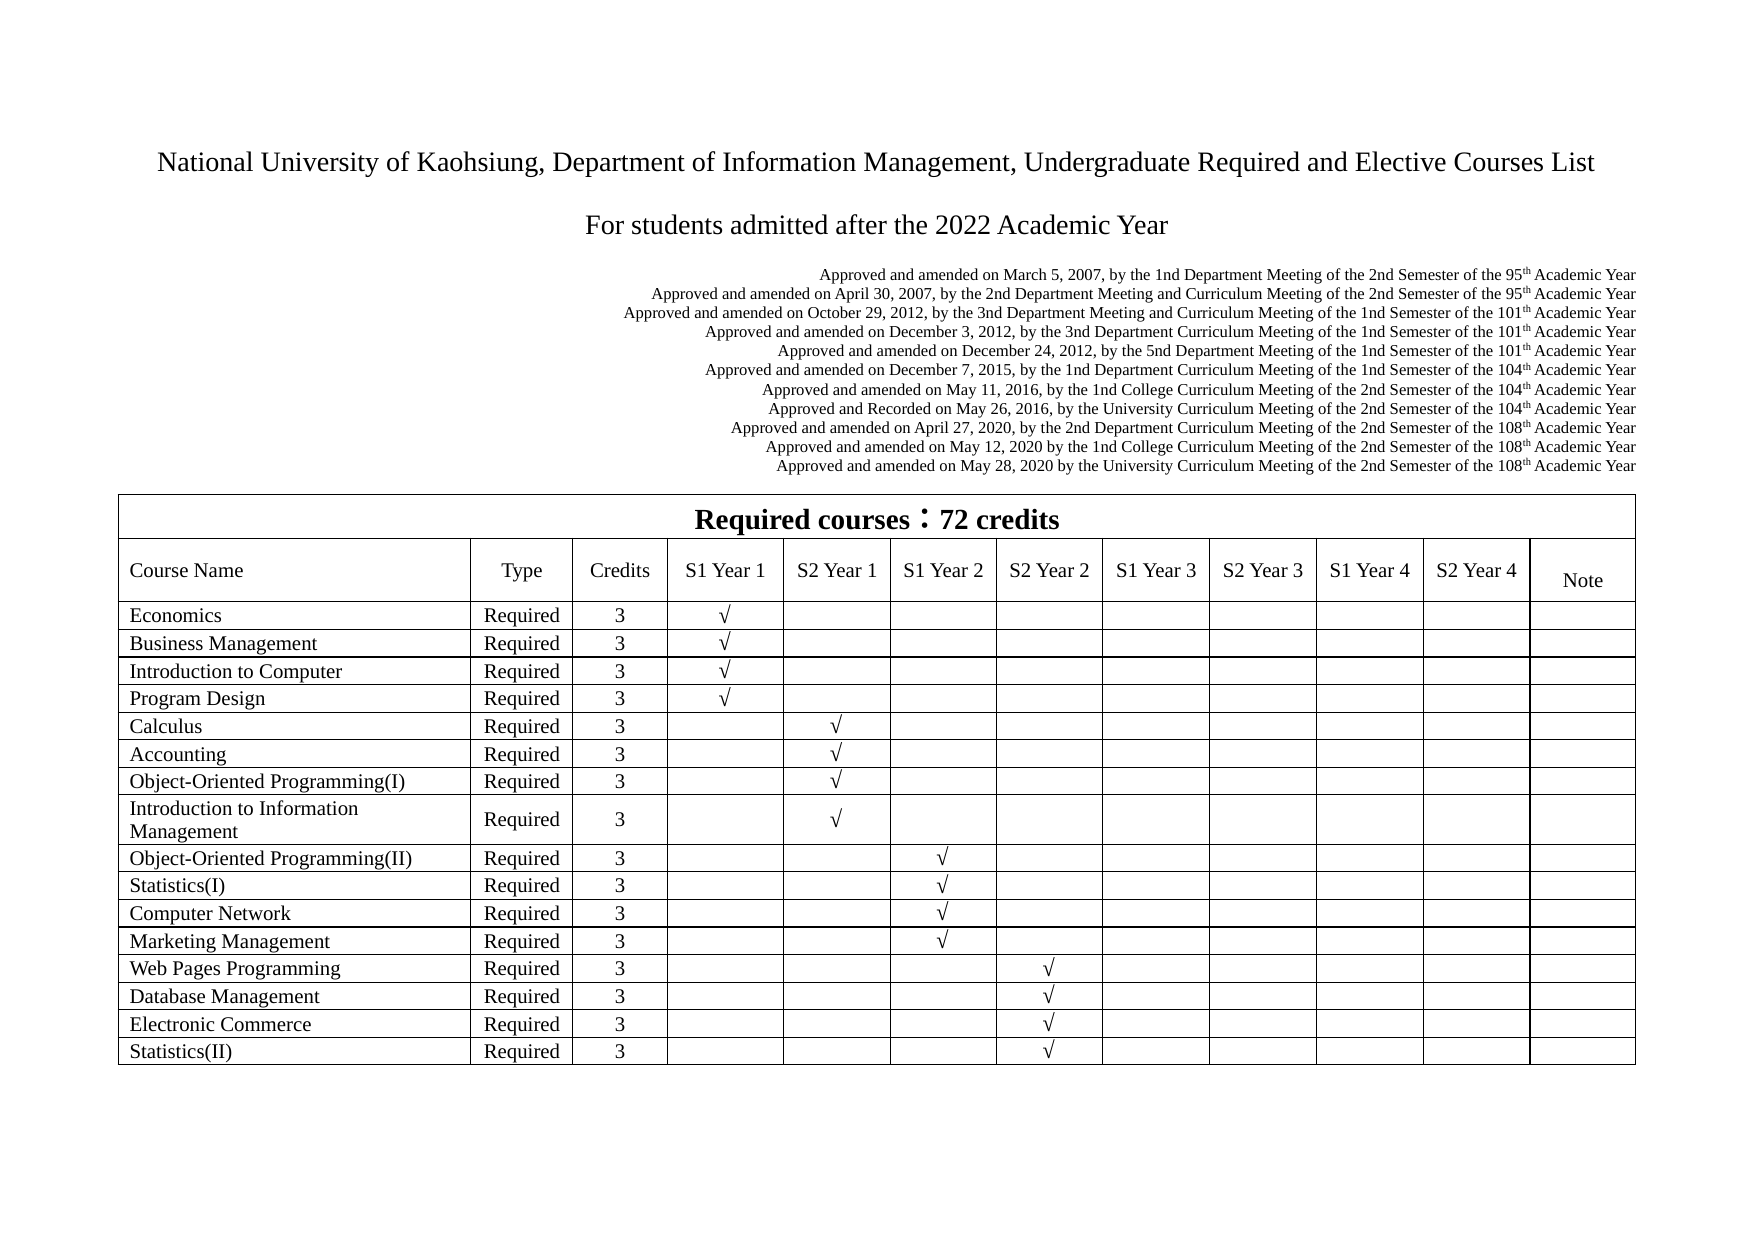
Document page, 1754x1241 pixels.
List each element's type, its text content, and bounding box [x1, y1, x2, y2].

table_cell [1210, 740, 1316, 767]
table_cell [784, 872, 890, 899]
table_cell [1103, 983, 1209, 1009]
table_cell [891, 845, 996, 871]
table_cell [997, 900, 1102, 926]
table_cell [784, 630, 890, 656]
table_cell [1424, 872, 1529, 899]
table_cell [1103, 955, 1209, 982]
table_cell [891, 740, 996, 767]
table_cell [1103, 602, 1209, 629]
table_cell [1103, 768, 1209, 794]
table_cell Required [471, 983, 572, 1009]
table_cell [891, 928, 996, 954]
table_cell [891, 983, 996, 1009]
table_cell [1424, 845, 1529, 871]
table_cell [1424, 795, 1529, 843]
table_cell Note [1531, 539, 1635, 601]
table_cell [997, 630, 1102, 656]
table_cell Database Management [119, 983, 470, 1009]
table_cell [1531, 872, 1635, 899]
table_cell [668, 768, 783, 794]
text For students admitted after the 2022 Academic Year [118, 183, 1636, 245]
table_cell S2 Year 1 [784, 539, 890, 601]
table_cell Required [471, 928, 572, 954]
table_cell Introduction to Computer [119, 658, 470, 684]
table_cell [891, 1010, 996, 1037]
table_cell [1210, 983, 1316, 1009]
table_cell [784, 1010, 890, 1037]
table_cell [668, 955, 783, 982]
table_header Required courses：72 credits [119, 495, 1635, 538]
table_cell Object-Oriented Programming(I) [119, 768, 470, 794]
table_cell 3 [573, 795, 667, 843]
table_cell Credits [573, 539, 667, 601]
table_cell S1 Year 2 [891, 539, 996, 601]
table_cell S1 Year 3 [1103, 539, 1209, 601]
table_cell [891, 658, 996, 684]
table_cell [668, 1010, 783, 1037]
table_cell Economics [119, 602, 470, 629]
table_cell [997, 685, 1102, 712]
table_cell [997, 955, 1102, 982]
table_cell [997, 928, 1102, 954]
table_cell [1210, 845, 1316, 871]
table_cell [1317, 900, 1423, 926]
table_cell [784, 658, 890, 684]
table_cell [1531, 740, 1635, 767]
table_cell Required [471, 1038, 572, 1064]
table_cell [1424, 602, 1529, 629]
table_cell [1210, 1038, 1316, 1064]
table_cell [1210, 900, 1316, 926]
text Approved and amended on December 7, 2015, by the 1nd Department Curriculum Meeting of the 1nd Semester of the 104th Academic Year [118, 360, 1636, 379]
table_cell [1103, 740, 1209, 767]
text Approved and amended on May 12, 2020 by the 1nd College Curriculum Meeting of the 2nd Semester of the 108th Academic Year [118, 437, 1636, 456]
table_cell [1317, 872, 1423, 899]
text Approved and amended on April 27, 2020, by the 2nd Department Curriculum Meeting of the 2nd Semester of the 108th Academic Year [118, 418, 1636, 437]
table_cell [1317, 1038, 1423, 1064]
table_cell [1103, 900, 1209, 926]
table_cell Required [471, 872, 572, 899]
table_cell [784, 795, 890, 843]
table_cell [1210, 955, 1316, 982]
table_cell [1531, 983, 1635, 1009]
table_cell Program Design [119, 685, 470, 712]
table_cell [668, 983, 783, 1009]
table_cell [1317, 955, 1423, 982]
table_cell 3 [573, 928, 667, 954]
table_cell Required [471, 740, 572, 767]
table_cell [1317, 845, 1423, 871]
text Approved and Recorded on May 26, 2016, by the University Curriculum Meeting of the 2nd Semester of the 104th Academic Year [118, 398, 1636, 418]
table_cell [1103, 685, 1209, 712]
table_cell [668, 928, 783, 954]
text Approved and amended on March 5, 2007, by the 1nd Department Meeting of the 2nd Semester of the 95th Academic Year [118, 264, 1636, 283]
table_cell [1317, 795, 1423, 843]
text Approved and amended on May 28, 2020 by the University Curriculum Meeting of the 2nd Semester of the 108th Academic Year [118, 456, 1636, 475]
table_cell [1424, 1010, 1529, 1037]
table_cell S1 Year 4 [1317, 539, 1423, 601]
table_cell [997, 602, 1102, 629]
table_cell [784, 1038, 890, 1064]
table_cell [1531, 602, 1635, 629]
table_cell [1531, 928, 1635, 954]
table_cell Type [471, 539, 572, 601]
table_cell [1531, 713, 1635, 739]
table_cell Calculus [119, 713, 470, 739]
table_cell [997, 1038, 1102, 1064]
table_cell [1424, 685, 1529, 712]
table_cell 3 [573, 602, 667, 629]
table_cell [1210, 658, 1316, 684]
table_cell [1210, 685, 1316, 712]
table_cell Required [471, 955, 572, 982]
table_cell [784, 685, 890, 712]
table_cell 3 [573, 1038, 667, 1064]
table_cell [891, 955, 996, 982]
table_cell 3 [573, 768, 667, 794]
table_cell [1317, 740, 1423, 767]
table_cell [1424, 630, 1529, 656]
table_cell [997, 983, 1102, 1009]
table_cell [1103, 658, 1209, 684]
table_cell Required [471, 713, 572, 739]
table_cell Required [471, 630, 572, 656]
table_cell Required [471, 1010, 572, 1037]
text Approved and amended on December 24, 2012, by the 5nd Department Meeting of the 1nd Semester of the 101th Academic Year [118, 341, 1636, 360]
table_cell [1531, 1010, 1635, 1037]
table_cell 3 [573, 983, 667, 1009]
table_cell [891, 713, 996, 739]
table_cell Required [471, 685, 572, 712]
table_cell [784, 928, 890, 954]
table_cell 3 [573, 685, 667, 712]
table_cell 3 [573, 740, 667, 767]
table_cell [1210, 602, 1316, 629]
table_cell [1424, 740, 1529, 767]
table_cell [1210, 872, 1316, 899]
table_cell [784, 713, 890, 739]
table_cell [668, 685, 783, 712]
table_cell 3 [573, 658, 667, 684]
table_cell [1317, 658, 1423, 684]
table_cell 3 [573, 713, 667, 739]
table_cell [1317, 602, 1423, 629]
table_cell [891, 602, 996, 629]
table_cell [1103, 928, 1209, 954]
table_cell 3 [573, 955, 667, 982]
table_cell [1210, 1010, 1316, 1037]
table_cell [1317, 713, 1423, 739]
table_cell [891, 768, 996, 794]
table_cell S2 Year 2 [997, 539, 1102, 601]
text Approved and amended on April 30, 2007, by the 2nd Department Meeting and Curriculum Meeting of the 2nd Semester of the 95th Academic Year [118, 283, 1636, 303]
table_cell 3 [573, 630, 667, 656]
table_cell Web Pages Programming [119, 955, 470, 982]
table_cell [997, 713, 1102, 739]
text Approved and amended on October 29, 2012, by the 3nd Department Meeting and Curriculum Meeting of the 1nd Semester of the 101th Academic Year [118, 303, 1636, 322]
table_cell [1103, 1038, 1209, 1064]
table_cell Required [471, 900, 572, 926]
table_cell [1531, 658, 1635, 684]
table_cell [997, 872, 1102, 899]
table_cell Computer Network [119, 900, 470, 926]
table_cell [784, 983, 890, 1009]
table_cell [1424, 955, 1529, 982]
table_cell [668, 1038, 783, 1064]
table_cell [668, 900, 783, 926]
table_cell [1103, 630, 1209, 656]
table_cell [1424, 658, 1529, 684]
table_cell [1424, 713, 1529, 739]
table_cell [1210, 713, 1316, 739]
table_cell [997, 768, 1102, 794]
table_cell [1424, 928, 1529, 954]
table_cell [1210, 630, 1316, 656]
table_cell [1531, 1038, 1635, 1064]
table_cell Required [471, 795, 572, 843]
table_cell Business Management [119, 630, 470, 656]
table_cell [1103, 872, 1209, 899]
table_cell [891, 795, 996, 843]
table_cell [668, 602, 783, 629]
table_cell Statistics(I) [119, 872, 470, 899]
table_cell [1317, 630, 1423, 656]
table_cell [891, 685, 996, 712]
table_cell Required [471, 602, 572, 629]
table_cell [997, 740, 1102, 767]
table_cell [1424, 1038, 1529, 1064]
table_cell Statistics(II) [119, 1038, 470, 1064]
table_cell [1210, 768, 1316, 794]
table_cell [1103, 1010, 1209, 1037]
table_cell [784, 768, 890, 794]
table_cell [1531, 845, 1635, 871]
table_cell [1424, 983, 1529, 1009]
table_cell [1317, 928, 1423, 954]
table_cell [668, 630, 783, 656]
table_cell 3 [573, 845, 667, 871]
table_cell [1531, 685, 1635, 712]
text Approved and amended on December 3, 2012, by the 3nd Department Curriculum Meeting of the 1nd Semester of the 101th Academic Year [118, 322, 1636, 341]
table_cell [1210, 928, 1316, 954]
table_cell [668, 713, 783, 739]
table_cell Marketing Management [119, 928, 470, 954]
table_cell [668, 872, 783, 899]
table_cell [1103, 795, 1209, 843]
table_cell S1 Year 1 [668, 539, 783, 601]
table_cell [997, 845, 1102, 871]
table_cell [997, 658, 1102, 684]
table_cell Required [471, 845, 572, 871]
table_cell [1531, 768, 1635, 794]
table_cell S2 Year 4 [1424, 539, 1529, 601]
table_cell Object-Oriented Programming(II) [119, 845, 470, 871]
table_cell [784, 845, 890, 871]
table_cell [1531, 795, 1635, 843]
table_cell [784, 955, 890, 982]
table_cell [1424, 768, 1529, 794]
table_cell Course Name [119, 539, 470, 601]
table_cell [891, 872, 996, 899]
table_cell [668, 845, 783, 871]
table_cell [668, 658, 783, 684]
table_cell [1103, 845, 1209, 871]
table_cell [1317, 685, 1423, 712]
table_cell [1103, 713, 1209, 739]
table_cell [891, 900, 996, 926]
table_cell S2 Year 3 [1210, 539, 1316, 601]
table_cell [997, 795, 1102, 843]
table_cell [1531, 630, 1635, 656]
table_cell [891, 1038, 996, 1064]
table_cell [1531, 900, 1635, 926]
table_cell [1424, 900, 1529, 926]
table_cell Introduction to Information Management [119, 795, 470, 843]
table_cell Required [471, 658, 572, 684]
text Approved and amended on May 11, 2016, by the 1nd College Curriculum Meeting of the 2nd Semester of the 104th Academic Year [118, 379, 1636, 398]
table_cell [1317, 768, 1423, 794]
table_cell Accounting [119, 740, 470, 767]
table_cell [668, 795, 783, 843]
table_cell [784, 740, 890, 767]
table_cell [784, 900, 890, 926]
table_cell Required [471, 768, 572, 794]
table_cell [891, 630, 996, 656]
table_cell 3 [573, 872, 667, 899]
table_cell [1210, 795, 1316, 843]
text National University of Kaohsiung, Department of Information Management, Undergraduate Required and Elective Courses List [118, 120, 1636, 183]
table_cell [997, 1010, 1102, 1037]
table_cell [1317, 983, 1423, 1009]
table_cell [1531, 955, 1635, 982]
table_cell 3 [573, 1010, 667, 1037]
table_cell Electronic Commerce [119, 1010, 470, 1037]
table_cell [668, 740, 783, 767]
table_cell 3 [573, 900, 667, 926]
table_cell [1317, 1010, 1423, 1037]
table_cell [784, 602, 890, 629]
